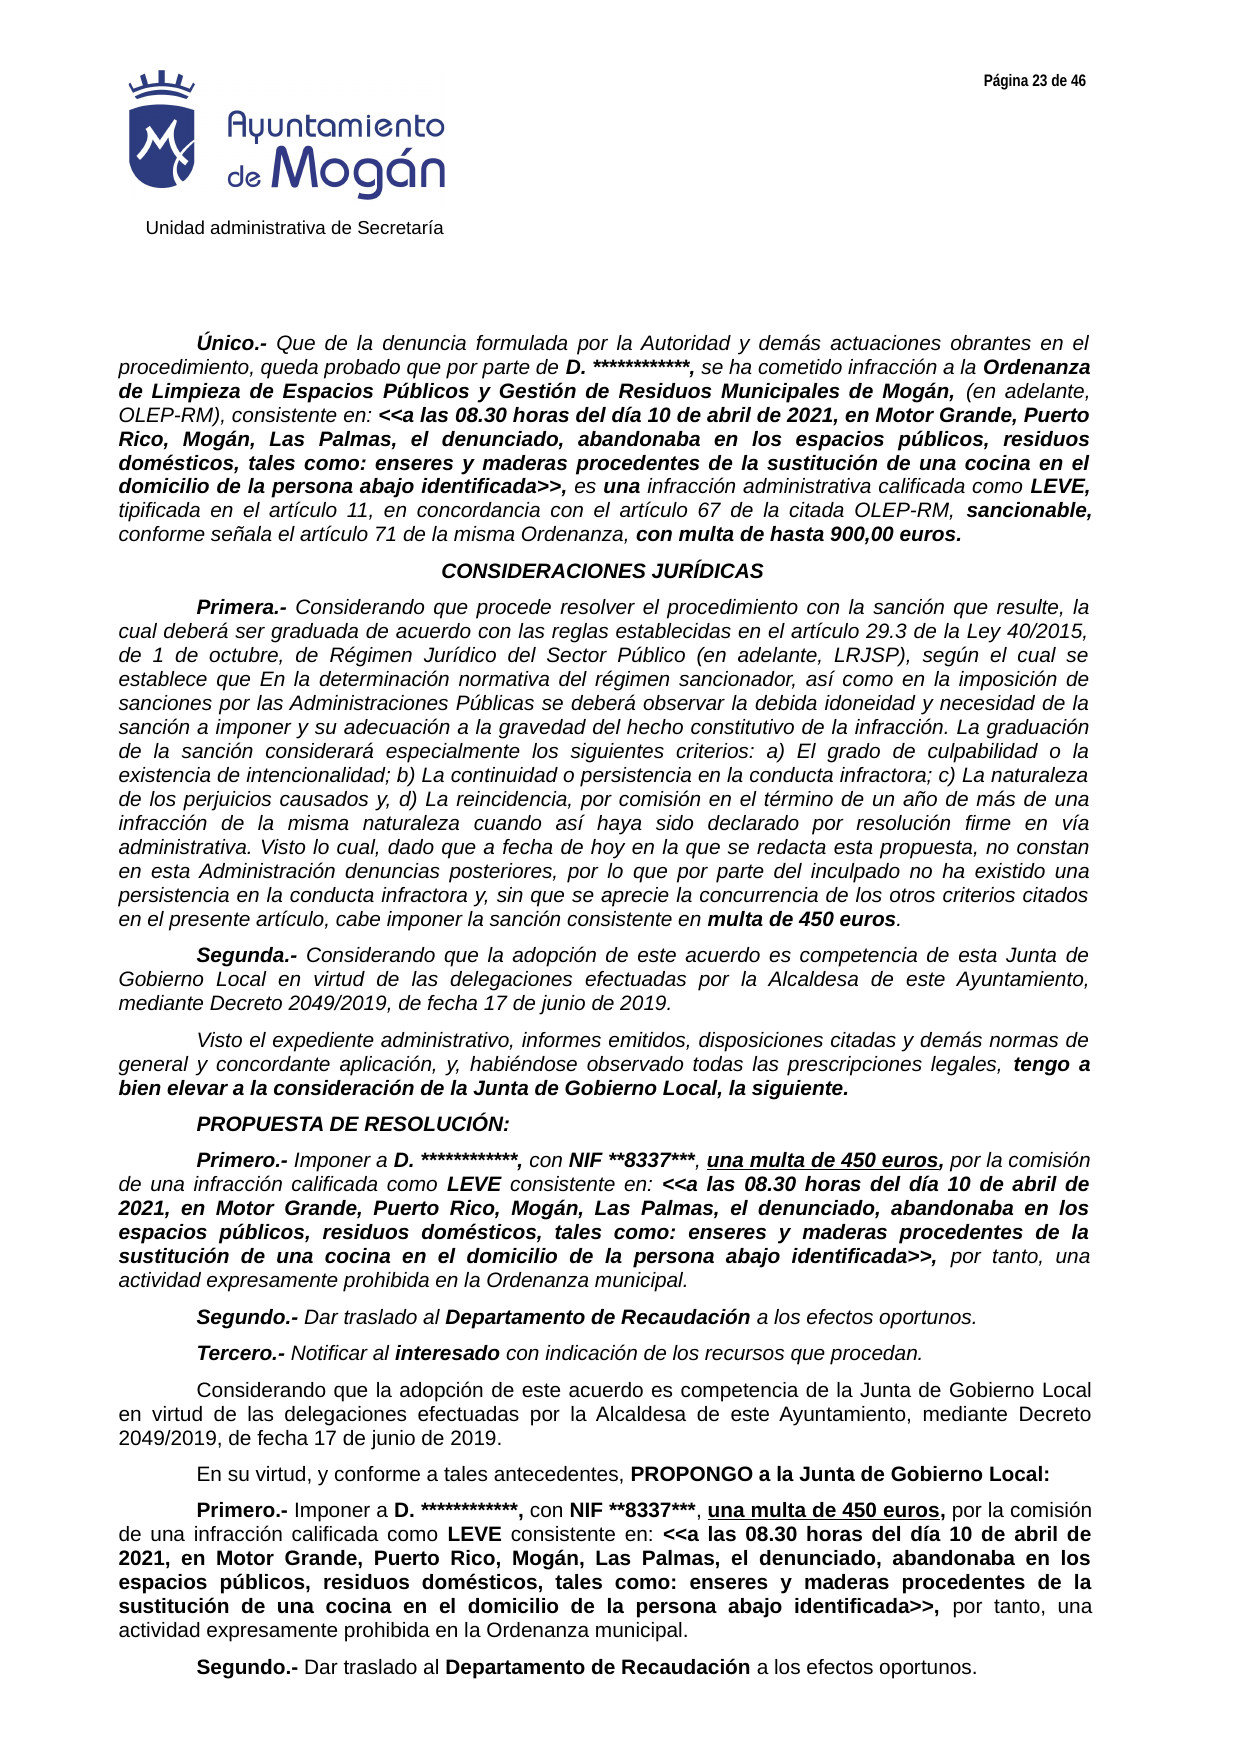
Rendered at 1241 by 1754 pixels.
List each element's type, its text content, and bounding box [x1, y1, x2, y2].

text Primero.- Imponer a D. ************, con NIF **8337***, una multa de 450 euros, por la comisión de una infracción calificada como LEVE consistente en: <<a las 08.30 horas del día 10 de abril de 2021, en Motor Grande, Puerto Rico, Mogán, Las Palmas, el denunciado, abandonaba en los espacios públicos, residuos domésticos, tales como: enseres y maderas procedentes de la sustitución de una cocina en el domicilio de la persona abajo identificada>>, por tanto, una actividad expresamente prohibida en la Ordenanza municipal. [118, 1498, 1092, 1642]
text Primera.- Considerando que procede resolver el procedimiento con la sanción que resulte, la cual deberá ser graduada de acuerdo con las reglas establecidas en el artículo 29.3 de la Ley 40/2015, de 1 de octubre, de Régimen Jurídico del Sector Público (en adelante, LRJSP), según el cual se establece que En la determinación normativa del régimen sancionador, así como en la imposición de sanciones por las Administraciones Públicas se deberá observar la debida idoneidad y necesidad de la sanción a imponer y su adecuación a la gravedad del hecho constitutivo de la infracción. La graduación de la sanción considerará especialmente los siguientes criterios: a) El grado de culpabilidad o la existencia de intencionalidad; b) La continuidad o persistencia en la conducta infractora; c) La naturaleza de los perjuicios causados y, d) La reincidencia, por comisión en el término de un año de más de una infracción de la misma naturaleza cuando así haya sido declarado por resolución firme en vía administrativa. Visto lo cual, dado que a fecha de hoy en la que se redacta esta propuesta, no constan en esta Administración denuncias posteriores, por lo que por parte del inculpado no ha existido una persistencia en la conducta infractora y, sin que se aprecie la concurrencia de los otros criterios citados en el presente artículo, cabe imponer la sanción consistente en multa de 450 euros. [118, 595, 1092, 931]
text Visto el expediente administrativo, informes emitidos, disposiciones citadas y demás normas de general y concordante aplicación, y, habiéndose observado todas las prescripciones legales, tengo a bien elevar a la consideración de la Junta de Gobierno Local, la siguiente. [118, 1027, 1092, 1099]
text Único.- Que de la denuncia formulada por la Autoridad y demás actuaciones obrantes en el procedimiento, queda probado que por parte de D. ************, se ha cometido infracción a la Ordenanza de Limpieza de Espacios Públicos y Gestión de Residuos Municipales de Mogán, (en adelante, OLEP-RM), consistente en: <<a las 08.30 horas del día 10 de abril de 2021, en Motor Grande, Puerto Rico, Mogán, Las Palmas, el denunciado, abandonaba en los espacios públicos, residuos domésticos, tales como: enseres y maderas procedentes de la sustitución de una cocina en el domicilio de la persona abajo identificada>>, es una infracción administrativa calificada como LEVE, tipificada en el artículo 11, en concordancia con el artículo 67 de la citada OLEP-RM, sancionable, conforme señala el artículo 71 de la misma Ordenanza, con multa de hasta 900,00 euros. [118, 331, 1092, 546]
text En su virtud, y conforme a tales antecedentes, PROPONGO a la Junta de Gobierno Local: [118, 1462, 1092, 1486]
picture [128, 70, 445, 206]
text Primero.- Imponer a D. ************, con NIF **8337***, una multa de 450 euros, por la comisión de una infracción calificada como LEVE consistente en: <<a las 08.30 horas del día 10 de abril de 2021, en Motor Grande, Puerto Rico, Mogán, Las Palmas, el denunciado, abandonaba en los espacios públicos, residuos domésticos, tales como: enseres y maderas procedentes de la sustitución de una cocina en el domicilio de la persona abajo identificada>>, por tanto, una actividad expresamente prohibida en la Ordenanza municipal. [118, 1148, 1092, 1292]
text Tercero.- Notificar al interesado con indicación de los recursos que procedan. [118, 1341, 1092, 1365]
text Segundo.- Dar traslado al Departamento de Recaudación a los efectos oportunos. [118, 1654, 1092, 1678]
text PROPUESTA DE RESOLUCIÓN: [118, 1112, 1092, 1136]
text Segunda.- Considerando que la adopción de este acuerdo es competencia de esta Junta de Gobierno Local en virtud de las delegaciones efectuadas por la Alcaldesa de este Ayuntamiento, mediante Decreto 2049/2019, de fecha 17 de junio de 2019. [118, 943, 1092, 1015]
text CONSIDERACIONES JURÍDICAS [118, 559, 1092, 583]
text Segundo.- Dar traslado al Departamento de Recaudación a los efectos oportunos. [118, 1304, 1092, 1328]
text Considerando que la adopción de este acuerdo es competencia de la Junta de Gobierno Local en virtud de las delegaciones efectuadas por la Alcaldesa de este Ayuntamiento, mediante Decreto 2049/2019, de fecha 17 de junio de 2019. [118, 1377, 1092, 1449]
